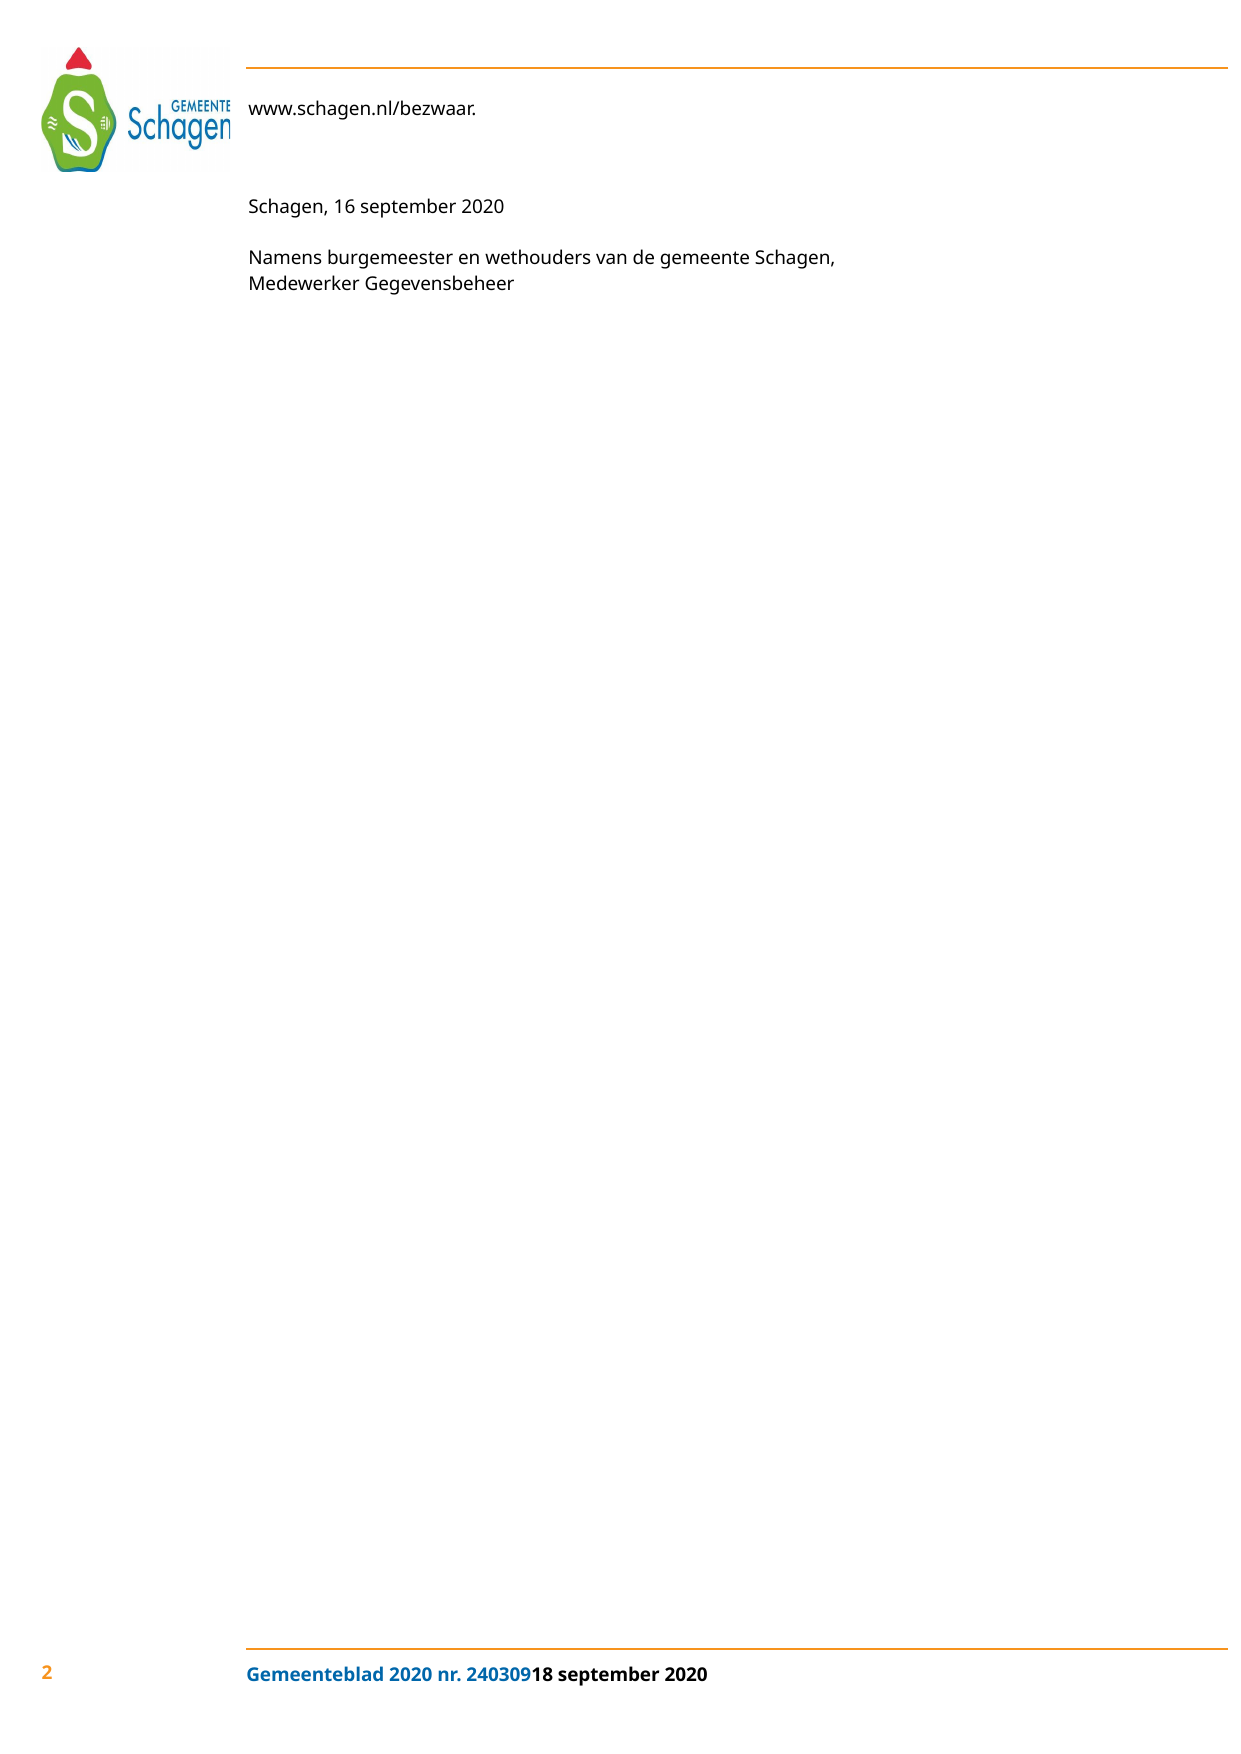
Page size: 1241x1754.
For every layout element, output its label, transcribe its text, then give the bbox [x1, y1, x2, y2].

picture [41, 47, 231, 172]
text Namens burgemeester en wethouders van de gemeente Schagen, [248, 244, 1152, 270]
text www.schagen.nl/bezwaar. [248, 95, 1152, 121]
text Medewerker Gegevensbeheer [248, 270, 1152, 296]
text Schagen, 16 september 2020 [248, 193, 1152, 219]
